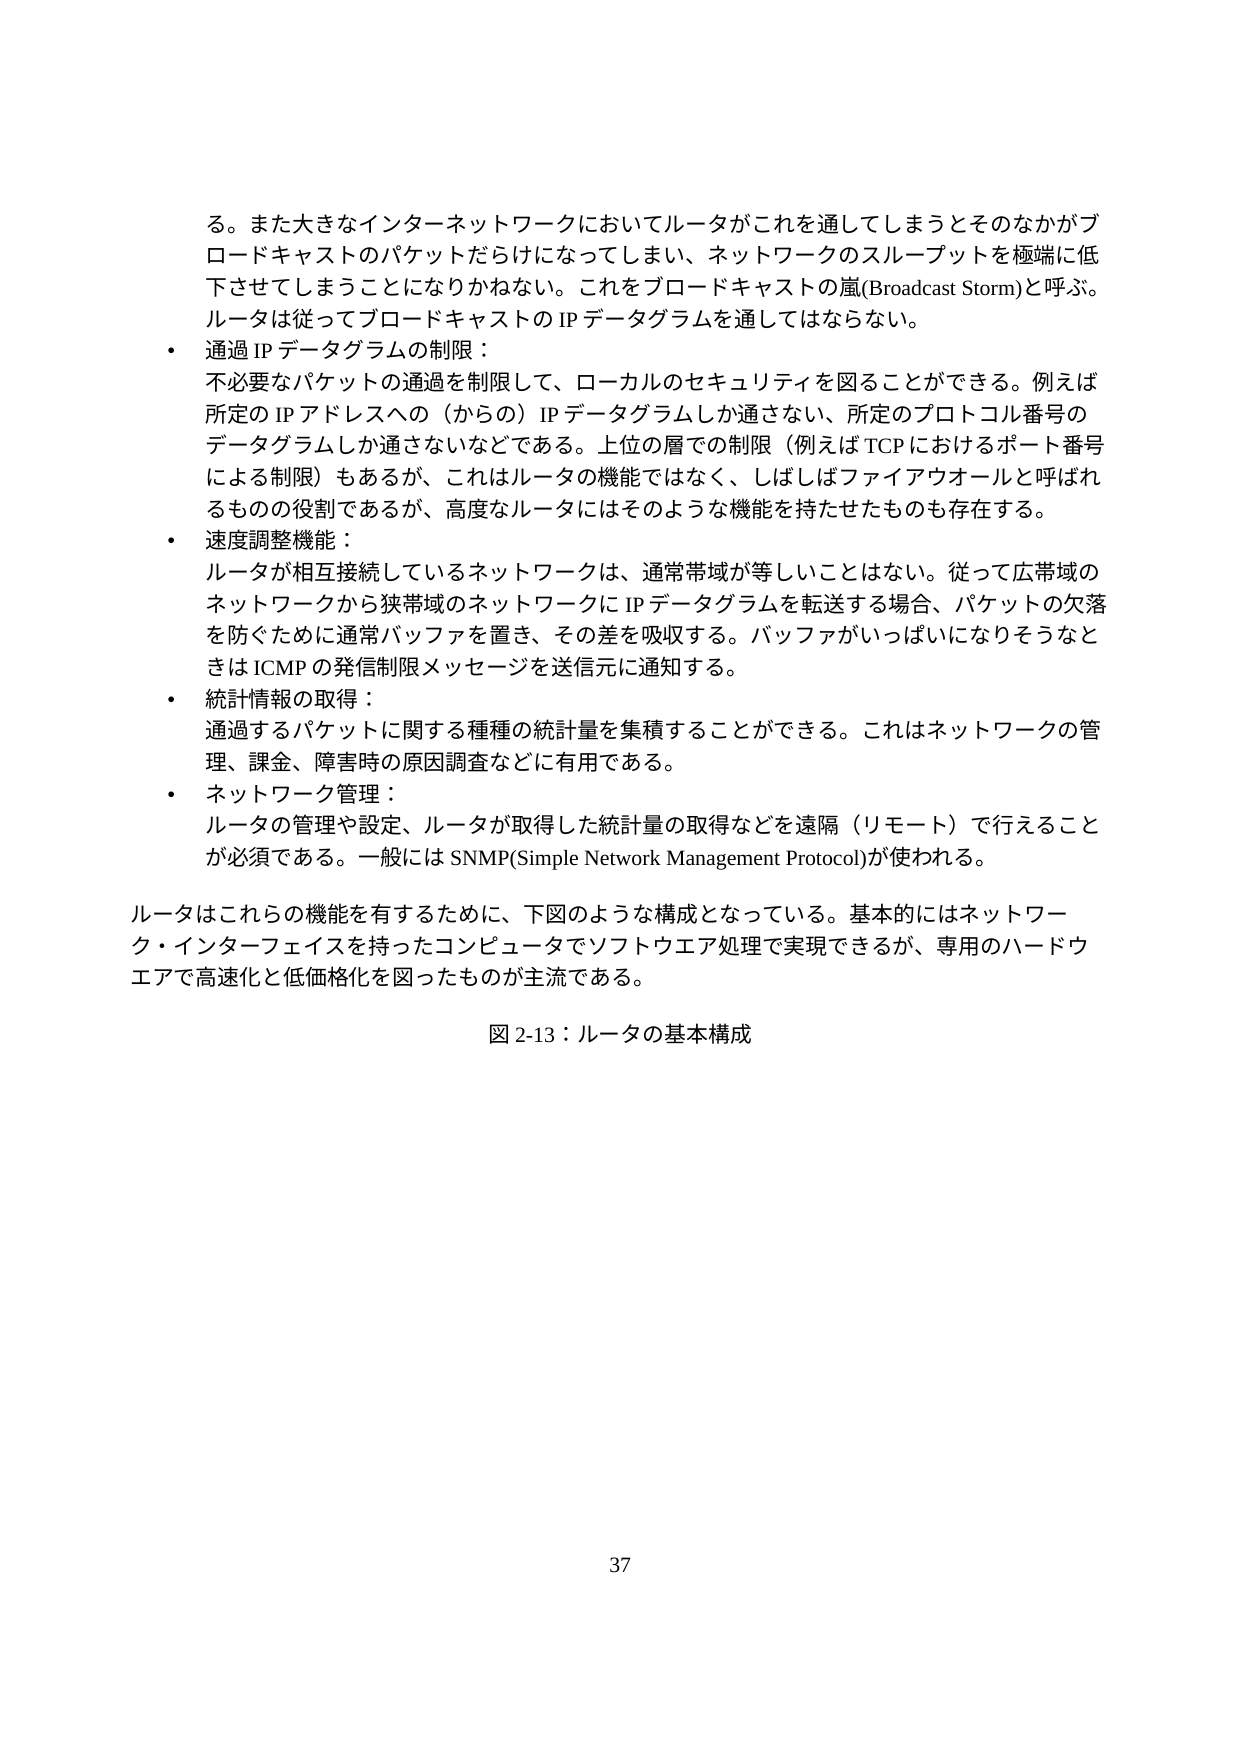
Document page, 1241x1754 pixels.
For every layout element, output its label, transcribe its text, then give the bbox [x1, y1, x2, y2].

list ルータの管理や設定、ルータが取得した統計量の取得などを遠隔（リモート）で行えることが必須である。一般にはSNMP(Simple Network Management Protocol)が使われる。 [167, 808, 1110, 872]
text ルータはこれらの機能を有するために、下図のような構成となっている。基本的にはネットワーク・インターフェイスを持ったコンピュータでソフトウエア処理で実現できるが、専用のハードウエアで高速化と低価格化を図ったものが主流である。 [130, 897, 1110, 992]
list る。また大きなインターネットワークにおいてルータがこれを通してしまうとそのなかがブロードキャストのパケットだらけになってしまい、ネットワークのスループットを極端に低下させてしまうことになりかねない。これをブロードキャストの嵐(Broadcast Storm)と呼ぶ。ルータは従ってブロードキャストのIPデータグラムを通してはならない。 [167, 207, 1110, 333]
list 通過するパケットに関する種種の統計量を集積することができる。これはネットワークの管理、課金、障害時の原因調査などに有用である。 [167, 713, 1110, 777]
list 通過IPデータグラムの制限： [167, 333, 1110, 365]
list 統計情報の取得： [167, 682, 1110, 713]
list ネットワーク管理： [167, 777, 1110, 808]
list 不必要なパケットの通過を制限して、ローカルのセキュリティを図ることができる。例えば所定のIPアドレスへの（からの）IPデータグラムしか通さない、所定のプロトコル番号のデータグラムしか通さないなどである。上位の層での制限（例えばTCPにおけるポート番号による制限）もあるが、これはルータの機能ではなく、しばしばファイアウオールと呼ばれるものの役割であるが、高度なルータにはそのような機能を持たせたものも存在する。 [167, 365, 1110, 523]
text 図2-13：ルータの基本構成 [130, 1017, 1110, 1049]
list 速度調整機能： [167, 523, 1110, 555]
list ルータが相互接続しているネットワークは、通常帯域が等しいことはない。従って広帯域のネットワークから狭帯域のネットワークにIPデータグラムを転送する場合、パケットの欠落を防ぐために通常バッファを置き、その差を吸収する。バッファがいっぱいになりそうなときはICMPの発信制限メッセージを送信元に通知する。 [167, 555, 1110, 682]
